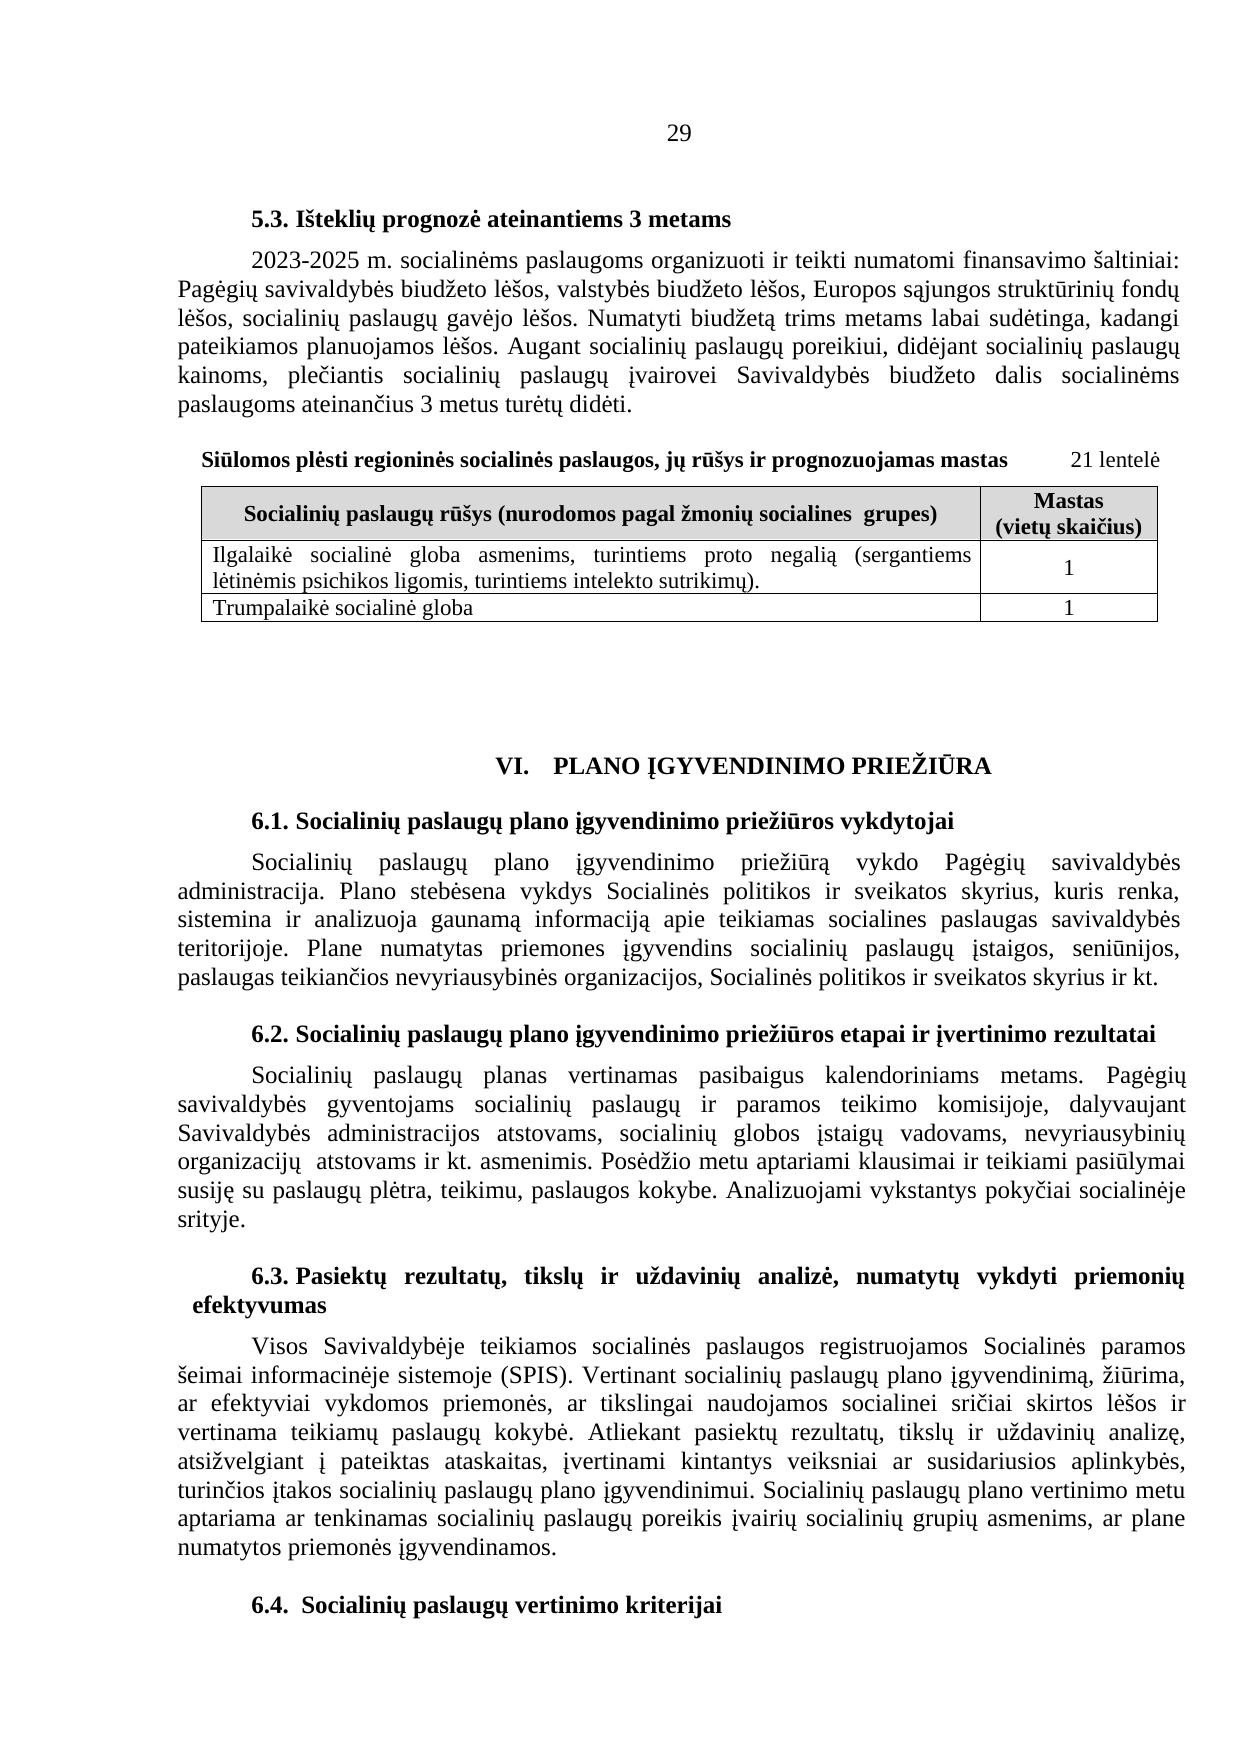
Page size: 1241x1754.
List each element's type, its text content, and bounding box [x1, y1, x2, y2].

text Socialinių paslaugų plano įgyvendinimo priežiūrą vykdo Pagėgių savivaldybės administracija. Plano stebėsena vykdys Socialinės politikos ir sveikatos skyrius, kuris renka, sistemina ir analizuoja gaunamą informaciją apie teikiamas socialines paslaugas savivaldybės teritorijoje. Plane numatytas priemones įgyvendins socialinių paslaugų įstaigos, seniūnijos, paslaugas teikiančios nevyriausybinės organizacijos, Socialinės politikos ir sveikatos skyrius ir kt. [177, 847, 1181, 991]
text 6.3. Pasiektų rezultatų, tikslų ir uždavinių analizė, numatytų vykdyti priemonių efektyvumas [192, 1261, 1186, 1319]
text 6.1. Socialinių paslaugų plano įgyvendinimo priežiūros vykdytojai [251, 806, 1240, 835]
table_header Mastas (vietų skaičius) [981, 487, 1157, 539]
text Socialinių paslaugų planas vertinamas pasibaigus kalendoriniams metams. Pagėgių savivaldybės gyventojams socialinių paslaugų ir paramos teikimo komisijoje, dalyvaujant Savivaldybės administracijos atstovams, socialinių globos įstaigų vadovams, nevyriausybinių organizacijų atstovams ir kt. asmenimis. Posėdžio metu aptariami klausimai ir teikiami pasiūlymai susiję su paslaugų plėtra, teikimu, paslaugos kokybe. Analizuojami vykstantys pokyčiai socialinėje srityje. [177, 1060, 1187, 1233]
table_cell Trumpalaikė socialinė globa [202, 594, 980, 621]
text Visos Savivaldybėje teikiamos socialinės paslaugos registruojamos Socialinės paramos šeimai informacinėje sistemoje (SPIS). Vertinant socialinių paslaugų plano įgyvendinimą, žiūrima, ar efektyviai vykdomos priemonės, ar tikslingai naudojamos socialinei sričiai skirtos lėšos ir vertinama teikiamų paslaugų kokybė. Atliekant pasiektų rezultatų, tikslų ir uždavinių analizę, atsižvelgiant į pateiktas ataskaitas, įvertinami kintantys veiksniai ar susidariusios aplinkybės, turinčios įtakos socialinių paslaugų plano įgyvendinimui. Socialinių paslaugų plano vertinimo metu aptariama ar tenkinamas socialinių paslaugų poreikis įvairių socialinių grupių asmenims, ar plane numatytos priemonės įgyvendinamos. [177, 1331, 1187, 1561]
text VI. PLANO ĮGYVENDINIMO PRIEŽIŪRA [215, 751, 1240, 780]
table_header Socialinių paslaugų rūšys (nurodomos pagal žmonių socialines grupes) [202, 487, 980, 539]
text 2023-2025 m. socialinėms paslaugoms organizuoti ir teikti numatomi finansavimo šaltiniai: Pagėgių savivaldybės biudžeto lėšos, valstybės biudžeto lėšos, Europos sąjungos struktūrinių fondų lėšos, socialinių paslaugų gavėjo lėšos. Numatyti biudžetą trims metams labai sudėtinga, kadangi pateikiamos planuojamos lėšos. Augant socialinių paslaugų poreikiui, didėjant socialinių paslaugų kainoms, plečiantis socialinių paslaugų įvairovei Savivaldybės biudžeto dalis socialinėms paslaugoms ateinančius 3 metus turėtų didėti. [177, 245, 1181, 418]
table_cell 1 [981, 541, 1157, 593]
text Siūlomos plėsti regioninės socialinės paslaugos, jų rūšys ir prognozuojamas mastas 21 lentelė [177, 446, 1240, 473]
text 6.2. Socialinių paslaugų plano įgyvendinimo priežiūros etapai ir įvertinimo rezultatai [251, 1019, 1186, 1048]
text 5.3. Išteklių prognozė ateinantiems 3 metams [251, 204, 1181, 233]
text 6.4. Socialinių paslaugų vertinimo kriterijai [251, 1590, 1181, 1618]
table_cell 1 [981, 594, 1157, 621]
table_cell Ilgalaikė socialinė globa asmenims, turintiems proto negalią (sergantiems lėtinėmis psichikos ligomis, turintiems intelekto sutrikimų). [202, 541, 980, 593]
